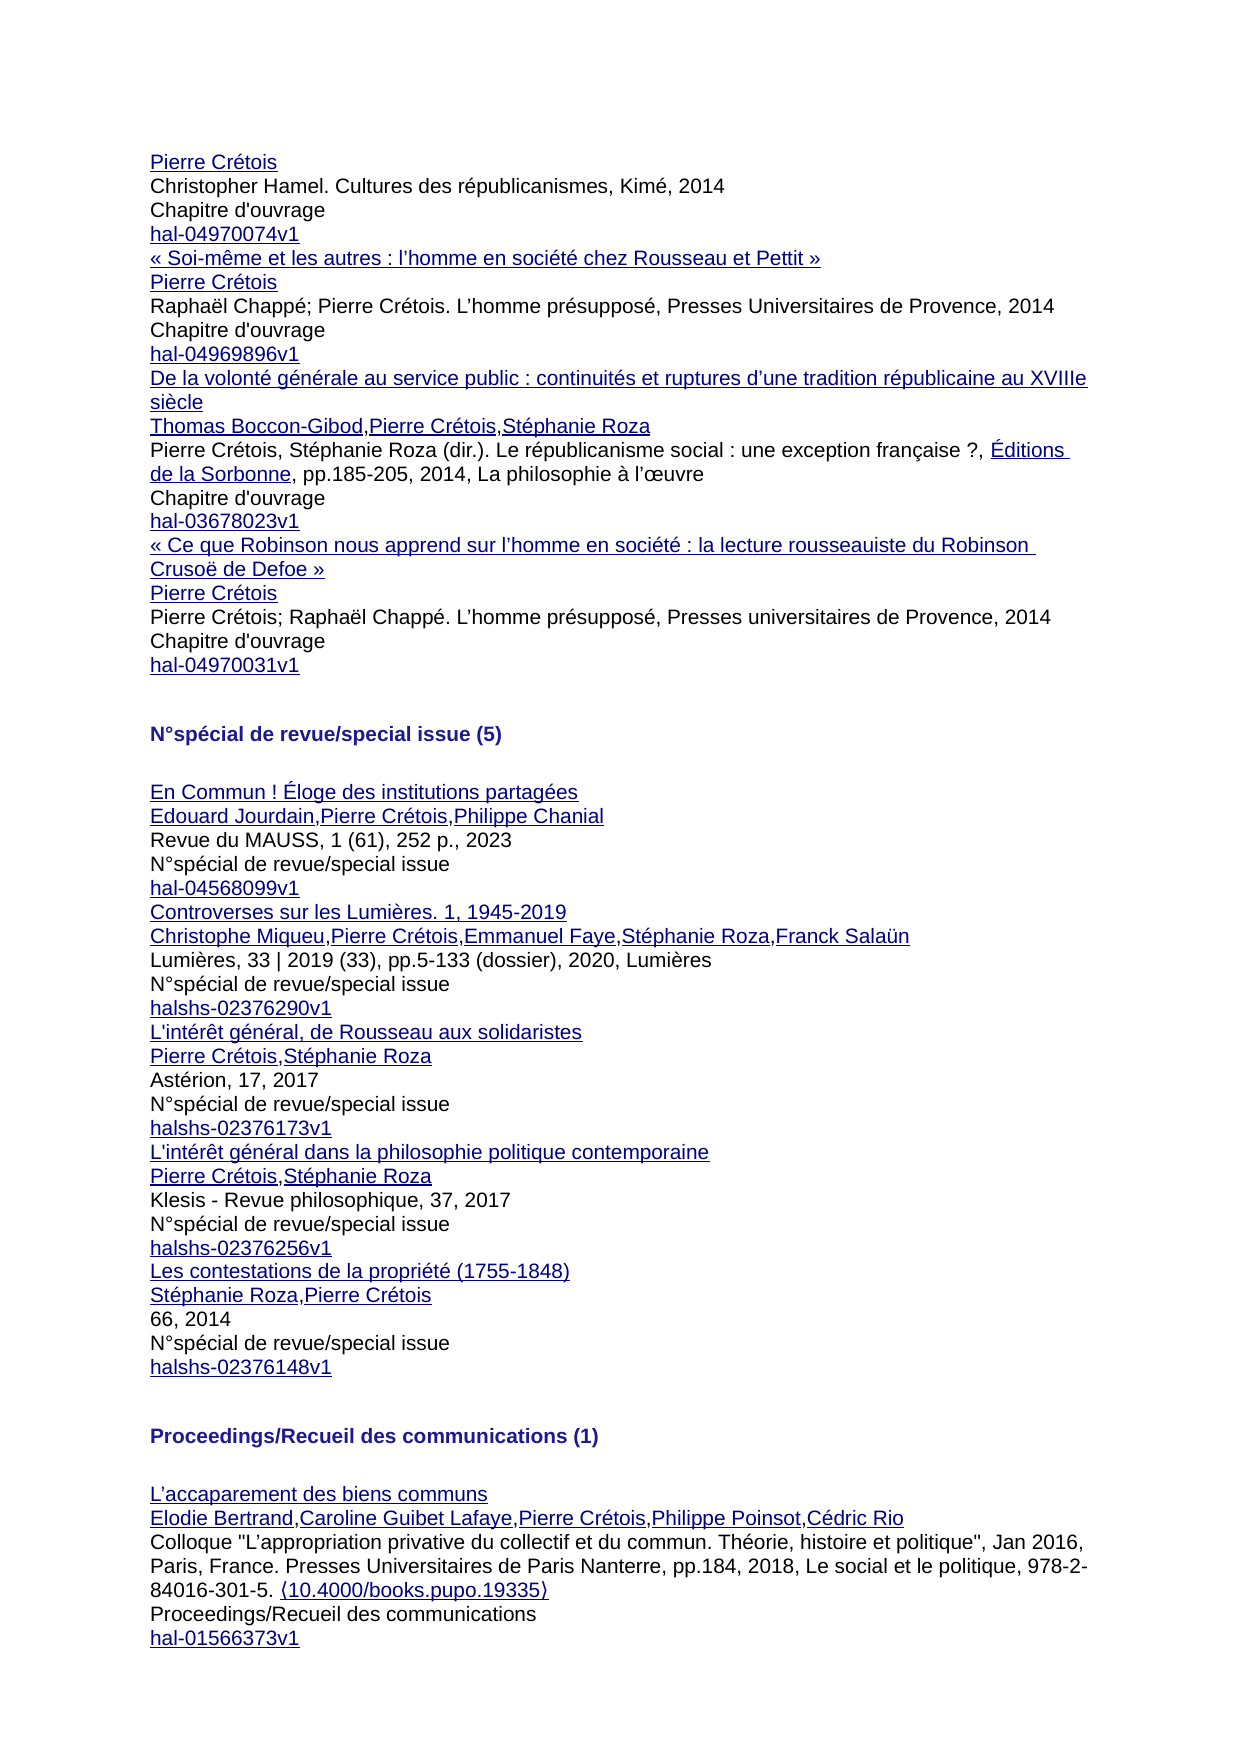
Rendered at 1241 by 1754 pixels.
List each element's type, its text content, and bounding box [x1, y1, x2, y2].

table_cell L'intérêt général dans la philosophie politique contemporaine Pierre Crétois,Stéphanie Roza Klesis - Revue philosophique, 37, 2017 N°spécial de revue/special issue halshs-02376256v1 [150, 1140, 1090, 1259]
table_cell « Soi-même et les autres : l’homme en société chez Rousseau et Pettit » Pierre Crétois Raphaël Chappé; Pierre Crétois. L’homme présupposé, Presses Universitaires de Provence, 2014 Chapitre d'ouvrage hal-04969896v1 [150, 246, 1090, 366]
table_header En Commun ! Éloge des institutions partagées Edouard Jourdain,Pierre Crétois,Philippe Chanial Revue du MAUSS, 1 (61), 252 p., 2023 N°spécial de revue/special issue hal-04568099v1 [150, 780, 1090, 900]
table_header L’accaparement des biens communs Elodie Bertrand,Caroline Guibet Lafaye,Pierre Crétois,Philippe Poinsot,Cédric Rio Colloque "L’appropriation privative du collectif et du commun. Théorie, histoire et politique", Jan 2016, Paris, France. Presses Universitaires de Paris Nanterre, pp.184, 2018, Le social et le politique, 978-2-84016-301-5. ⟨10.4000/books.pupo.19335⟩ Proceedings/Recueil des communications hal-01566373v1 [150, 1482, 1090, 1650]
table_cell « Ce que Robinson nous apprend sur l’homme en société : la lecture rousseauiste du Robinson Crusoë de Defoe » Pierre Crétois Pierre Crétois; Raphaël Chappé. L’homme présupposé, Presses universitaires de Provence, 2014 Chapitre d'ouvrage hal-04970031v1 [150, 533, 1090, 677]
table_cell Les contestations de la propriété (1755-1848) Stéphanie Roza,Pierre Crétois 66, 2014 N°spécial de revue/special issue halshs-02376148v1 [150, 1259, 1090, 1379]
table_cell De la volonté générale au service public : continuités et ruptures d’une tradition républicaine au XVIIIe siècle Thomas Boccon-Gibod,Pierre Crétois,Stéphanie Roza Pierre Crétois, Stéphanie Roza (dir.). Le républicanisme social : une exception française ?, Éditions de la Sorbonne, pp.185-205, 2014, La philosophie à l’œuvre Chapitre d'ouvrage hal-03678023v1 [150, 366, 1090, 533]
table_cell L'intérêt général, de Rousseau aux solidaristes Pierre Crétois,Stéphanie Roza Astérion, 17, 2017 N°spécial de revue/special issue halshs-02376173v1 [150, 1020, 1090, 1139]
table_cell Pierre Crétois Christopher Hamel. Cultures des républicanismes, Kimé, 2014 Chapitre d'ouvrage hal-04970074v1 [150, 150, 1090, 246]
subtitle N°spécial de revue/special issue (5) [150, 722, 1090, 746]
table_cell Controverses sur les Lumières. 1, 1945-2019 Christophe Miqueu,Pierre Crétois,Emmanuel Faye,Stéphanie Roza,Franck Salaün Lumières, 33 | 2019 (33), pp.5-133 (dossier), 2020, Lumières N°spécial de revue/special issue halshs-02376290v1 [150, 900, 1090, 1020]
subtitle Proceedings/Recueil des communications (1) [150, 1424, 1090, 1448]
